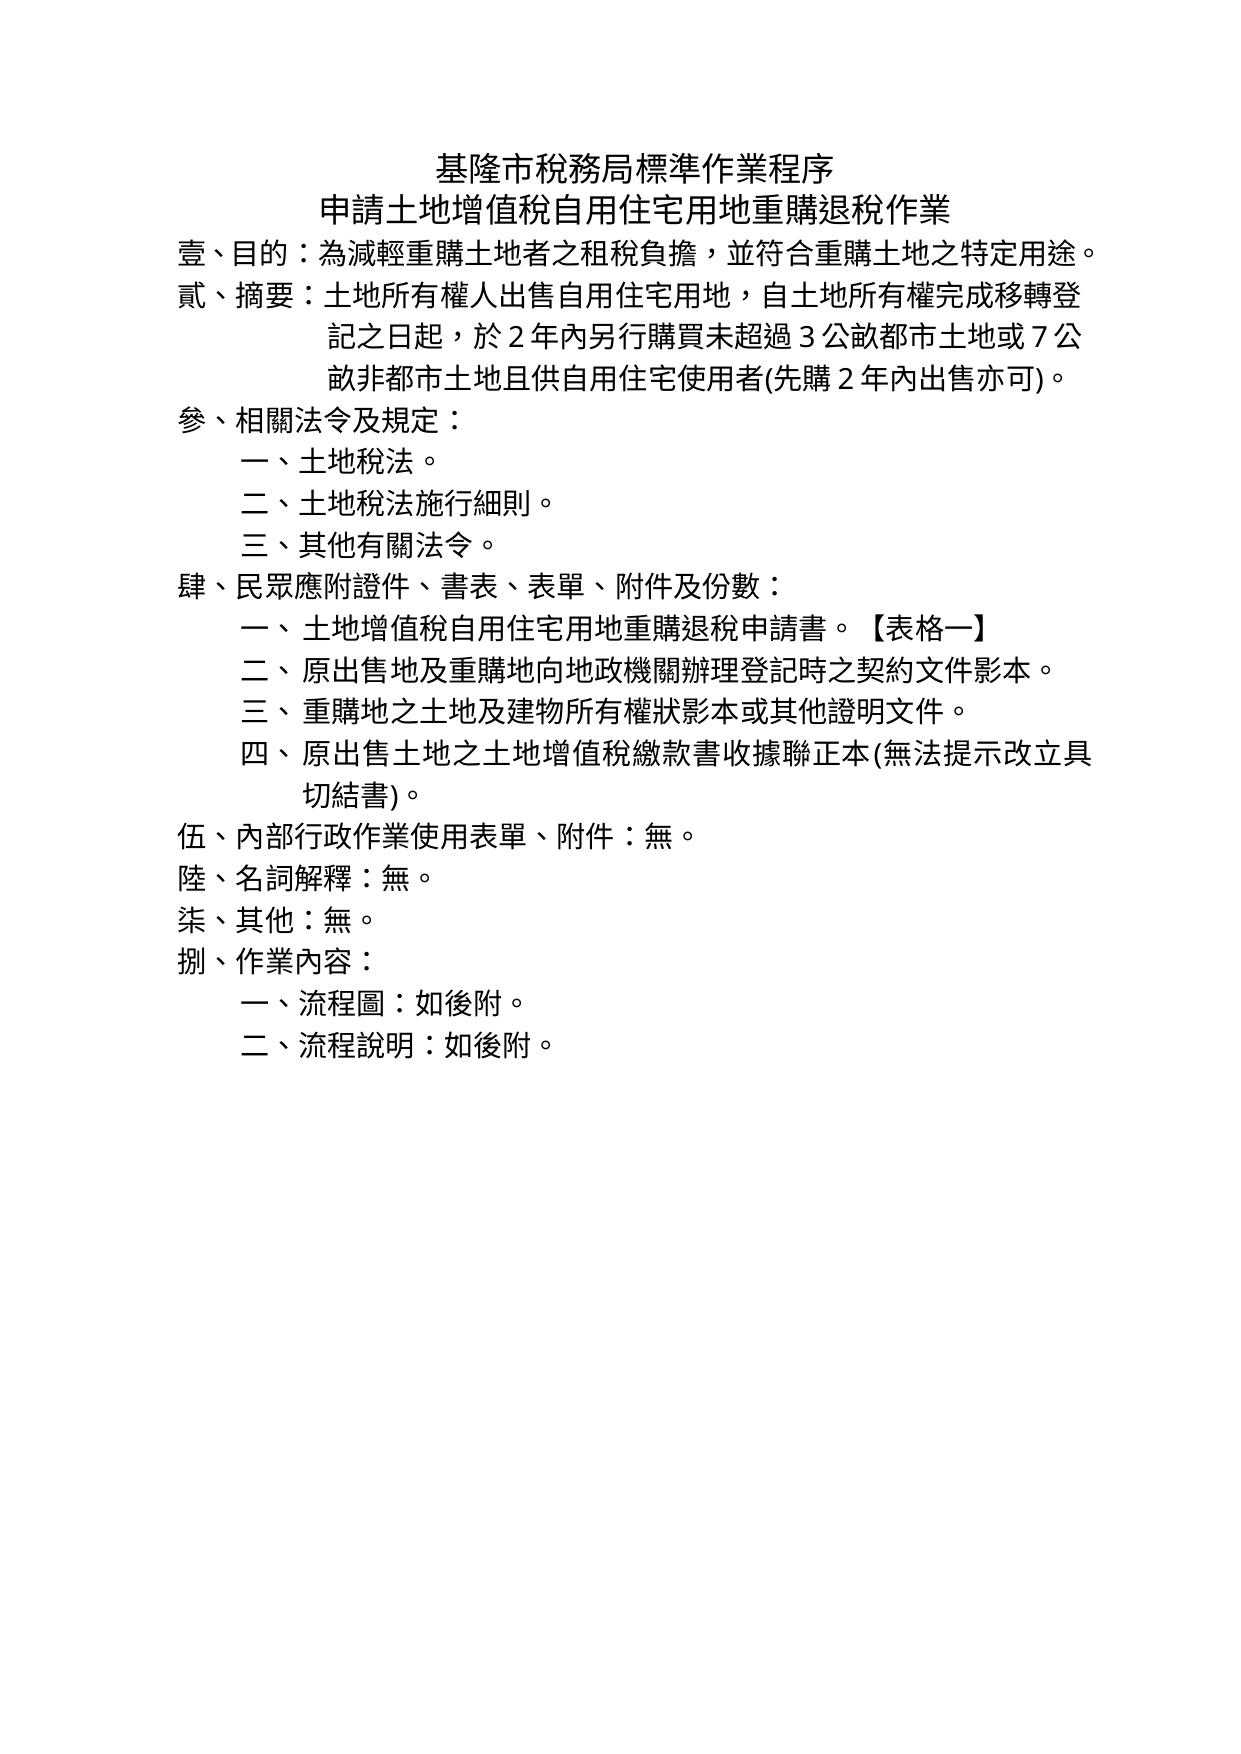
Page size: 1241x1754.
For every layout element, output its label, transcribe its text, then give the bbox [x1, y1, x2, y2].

text 一、土地稅法。 [240, 439, 1092, 481]
text 柒、其他：無。 [177, 898, 1092, 939]
text 陸、名詞解釋：無。 [177, 856, 1092, 898]
text 肆、民眾應附證件、書表、表單、附件及份數： [177, 564, 1092, 606]
list 原出售地及重購地向地政機關辦理登記時之契約文件影本。 [240, 648, 1092, 689]
text 壹、目的：為減輕重購土地者之租稅負擔，並符合重購土地之特定用途。 [177, 231, 1108, 273]
list 原出售土地之土地增值稅繳款書收據聯正本(無法提示改立具切結書)。 [240, 731, 1092, 814]
text 一、流程圖：如後附。 [240, 981, 1092, 1023]
text 參、相關法令及規定： [177, 398, 1092, 439]
text 伍、內部行政作業使用表單、附件：無。 [177, 814, 1092, 856]
text 捌、作業內容： [177, 939, 1092, 981]
list 土地增值稅自用住宅用地重購退稅申請書。【表格一】 [240, 606, 1092, 648]
text 二、土地稅法施行細則。 [240, 481, 1092, 523]
text 二、流程說明：如後附。 [240, 1023, 1092, 1064]
text 申請土地增值稅自用住宅用地重購退稅作業 [177, 189, 1092, 231]
list 重購地之土地及建物所有權狀影本或其他證明文件。 [240, 689, 1092, 731]
text 貳、摘要：土地所有權人出售自用住宅用地，自土地所有權完成移轉登記之日起，於2年內另行購買未超過3公畝都市土地或7公畝非都市土地且供自用住宅使用者(先購2年內出售亦可)。 [177, 273, 1092, 398]
text 三、其他有關法令。 [240, 523, 1092, 564]
text 基隆市稅務局標準作業程序 [177, 148, 1092, 189]
